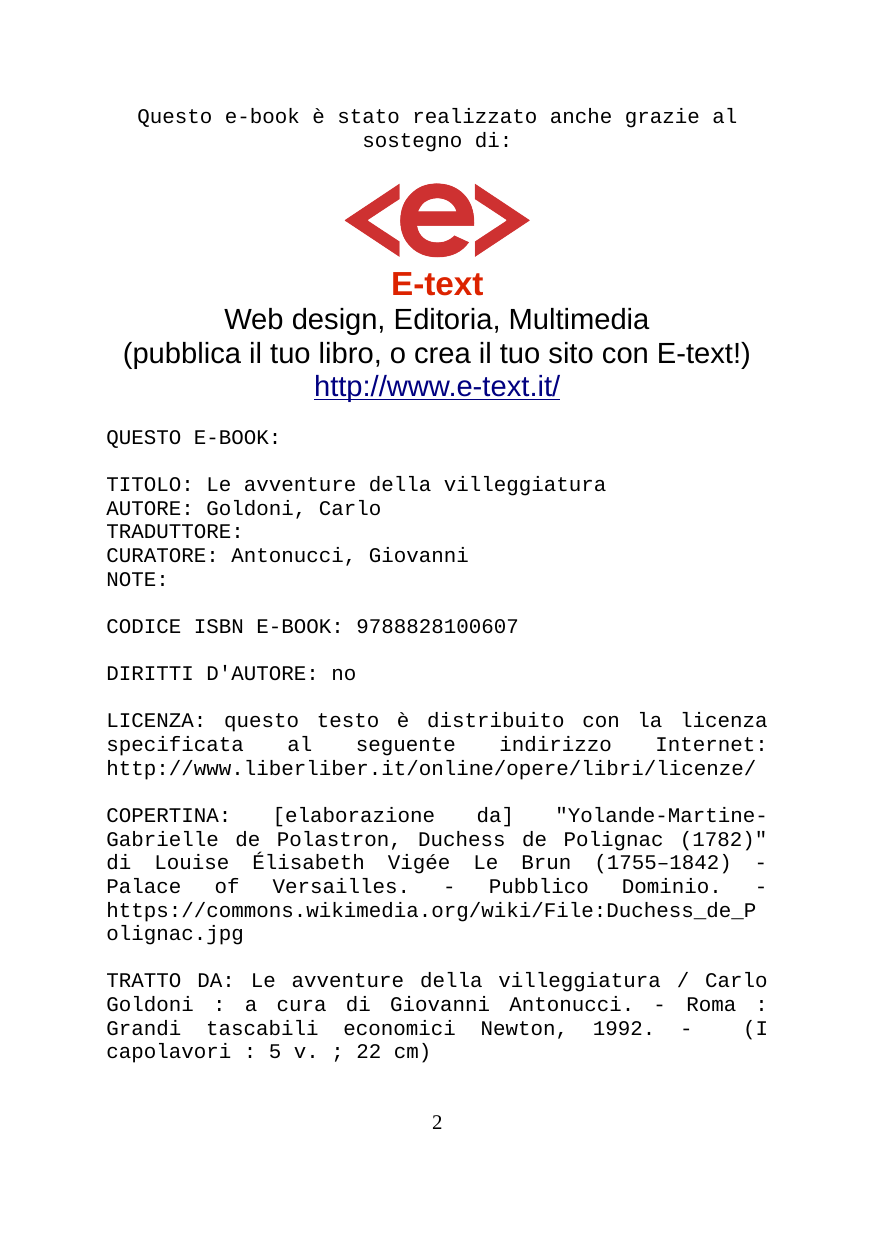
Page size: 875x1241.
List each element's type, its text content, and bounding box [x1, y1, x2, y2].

text TRADUTTORE: [106, 521, 768, 545]
text TRATTO DA: Le avventure della villeggiatura / Carlo Goldoni : a cura di Giovanni Antonucci. - Roma : Grandi tascabili economici Newton, 1992. - (I capolavori : 5 v. ; 22 cm) [106, 971, 768, 1065]
picture [343, 183, 531, 258]
text http://www.e-text.it/ [106, 369, 768, 403]
text E-text [106, 264, 768, 302]
text Questo e-book è stato realizzato anche grazie al sostegno di: [106, 106, 768, 153]
text CODICE ISBN E-BOOK: 9788828100607 [106, 616, 768, 639]
text (pubblica il tuo libro, o crea il tuo sito con E-text!) [106, 336, 768, 369]
text NOTE: [106, 568, 768, 592]
text LICENZA: questo testo è distribuito con la licenza specificata al seguente indirizzo Internet: http://www.liberliber.it/online/opere/libri/licenze/ [106, 710, 768, 781]
text TITOLO: Le avventure della villeggiatura [106, 474, 768, 498]
text CURATORE: Antonucci, Giovanni [106, 545, 768, 568]
text Web design, Editoria, Multimedia [106, 302, 768, 336]
text QUESTO E-BOOK: [106, 427, 768, 450]
text DIRITTI D'AUTORE: no [106, 663, 768, 687]
text AUTORE: Goldoni, Carlo [106, 498, 768, 521]
text COPERTINA: [elaborazione da] "Yolande-Martine-Gabrielle de Polastron, Duchess de Polignac (1782)" di Louise Élisabeth Vigée Le Brun (1755–1842) - Palace of Versailles. - Pubblico Dominio. - https://commons.wikimedia.org/wiki/File:Duchess_de_Polignac.jpg [106, 805, 768, 947]
